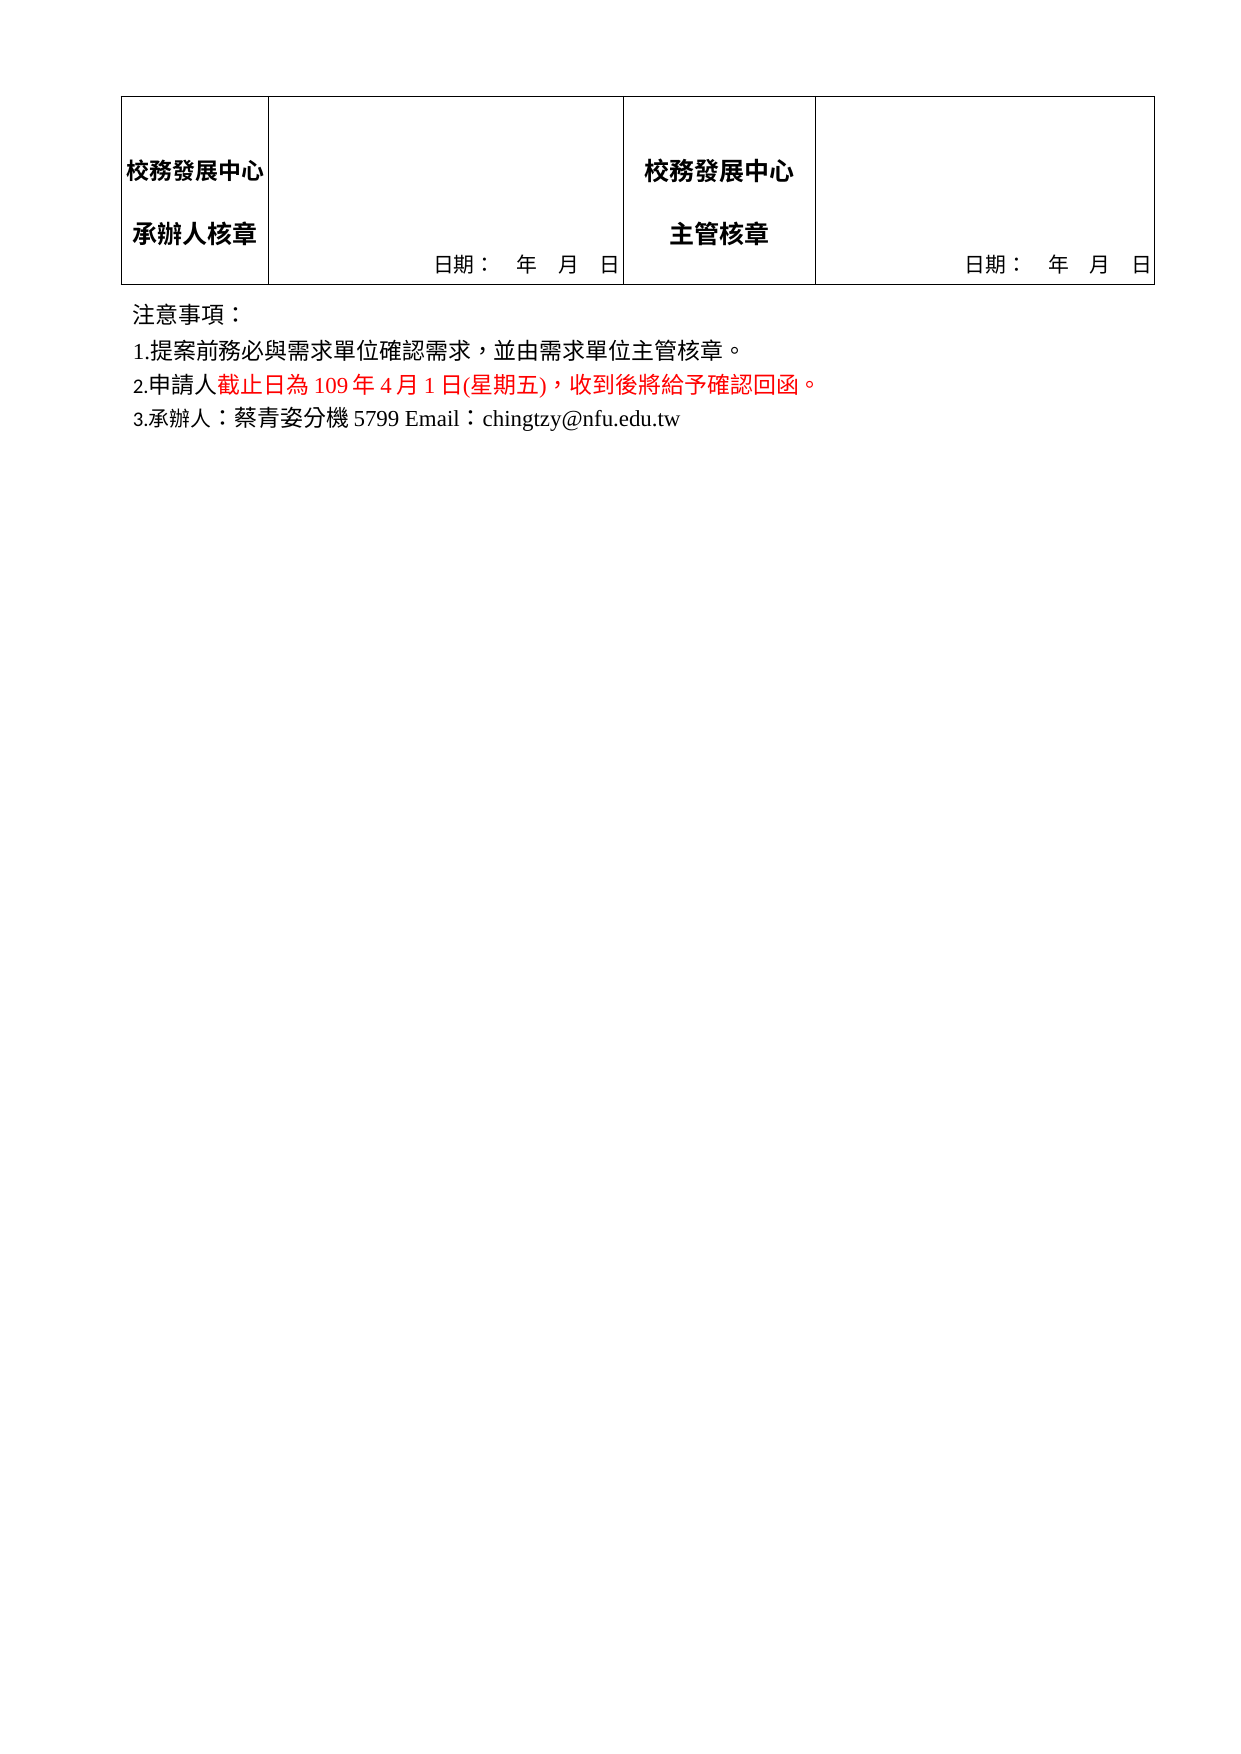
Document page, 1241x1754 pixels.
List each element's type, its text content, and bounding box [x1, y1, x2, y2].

table_cell 校務發展中心 主管核章 [624, 97, 815, 284]
table_cell 校務發展中心 承辦人核章 [122, 97, 268, 284]
list 提案前務必與需求單位確認需求，並由需求單位主管核章。 [97, 333, 1122, 366]
table_cell 日期： 年 月 日 [816, 97, 1154, 284]
text 注意事項： [97, 285, 1122, 333]
list 申請人截止日為109年4月1日(星期五)，收到後將給予確認回函。 [97, 366, 1122, 400]
table_cell 日期： 年 月 日 [269, 97, 623, 284]
list 承辦人：蔡青姿分機5799 Email：chingtzy@nfu.edu.tw [97, 400, 1122, 433]
